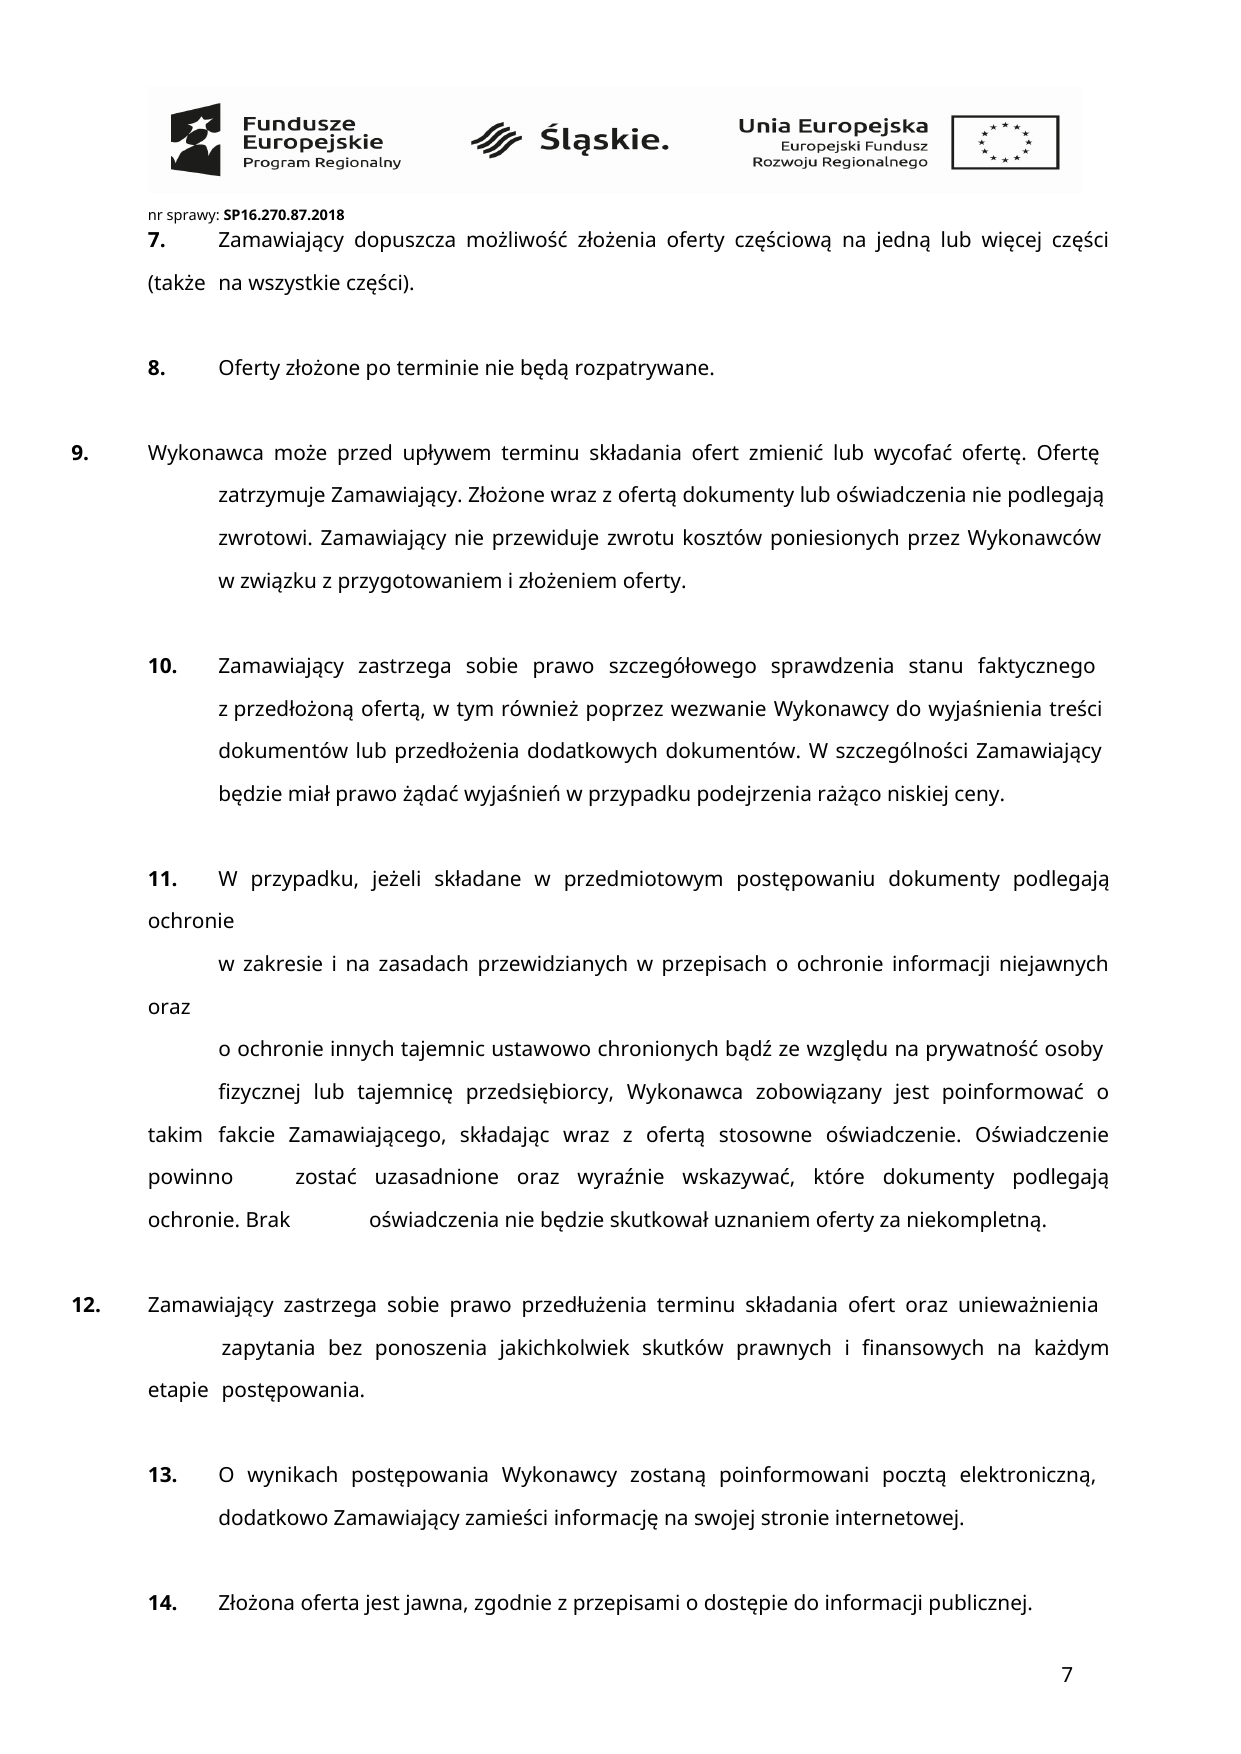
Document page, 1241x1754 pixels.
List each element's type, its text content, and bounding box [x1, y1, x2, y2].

text 11. W przypadku, jeżeli składane w przedmiotowym postępowaniu dokumenty podlegają ochronie w zakresie i na zasadach przewidzianych w przepisach o ochronie informacji niejawnych oraz o ochronie innych tajemnic ustawowo chronionych bądź ze względu na prywatność osoby fizycznej lub tajemnicę przedsiębiorcy, Wykonawca zobowiązany jest poinformować o takim fakcie Zamawiającego, składając wraz z ofertą stosowne oświadczenie. Oświadczenie powinno zostać uzasadnione oraz wyraźnie wskazywać, które dokumenty podlegają ochronie. Brak oświadczenia nie będzie skutkował uznaniem oferty za niekompletną. [148, 864, 1110, 1233]
text 8. Oferty złożone po terminie nie będą rozpatrywane. [148, 353, 1110, 381]
text 13. O wynikach postępowania Wykonawcy zostaną poinformowani pocztą elektroniczną, dodatkowo Zamawiający zamieści informację na swojej stronie internetowej. [148, 1461, 1110, 1532]
text 9. Wykonawca może przed upływem terminu składania ofert zmienić lub wycofać ofertę. Ofertę zatrzymuje Zamawiający. Złożone wraz z ofertą dokumenty lub oświadczenia nie podlegają zwrotowi. Zamawiający nie przewiduje zwrotu kosztów poniesionych przez Wykonawców w związku z przygotowaniem i złożeniem oferty. [71, 438, 1110, 594]
text 7. Zamawiający dopuszcza możliwość złożenia oferty częściową na jedną lub więcej części (także na wszystkie części). [148, 225, 1110, 296]
text 14. Złożona oferta jest jawna, zgodnie z przepisami o dostępie do informacji publicznej. [148, 1588, 1110, 1617]
text 12. Zamawiający zastrzega sobie prawo przedłużenia terminu składania ofert oraz unieważnienia zapytania bez ponoszenia jakichkolwiek skutków prawnych i finansowych na każdym etapie postępowania. [71, 1290, 1110, 1404]
text 10. Zamawiający zastrzega sobie prawo szczegółowego sprawdzenia stanu faktycznego z przedłożoną ofertą, w tym również poprzez wezwanie Wykonawcy do wyjaśnienia treści dokumentów lub przedłożenia dodatkowych dokumentów. W szczególności Zamawiający będzie miał prawo żądać wyjaśnień w przypadku podejrzenia rażąco niskiej ceny. [148, 651, 1110, 807]
